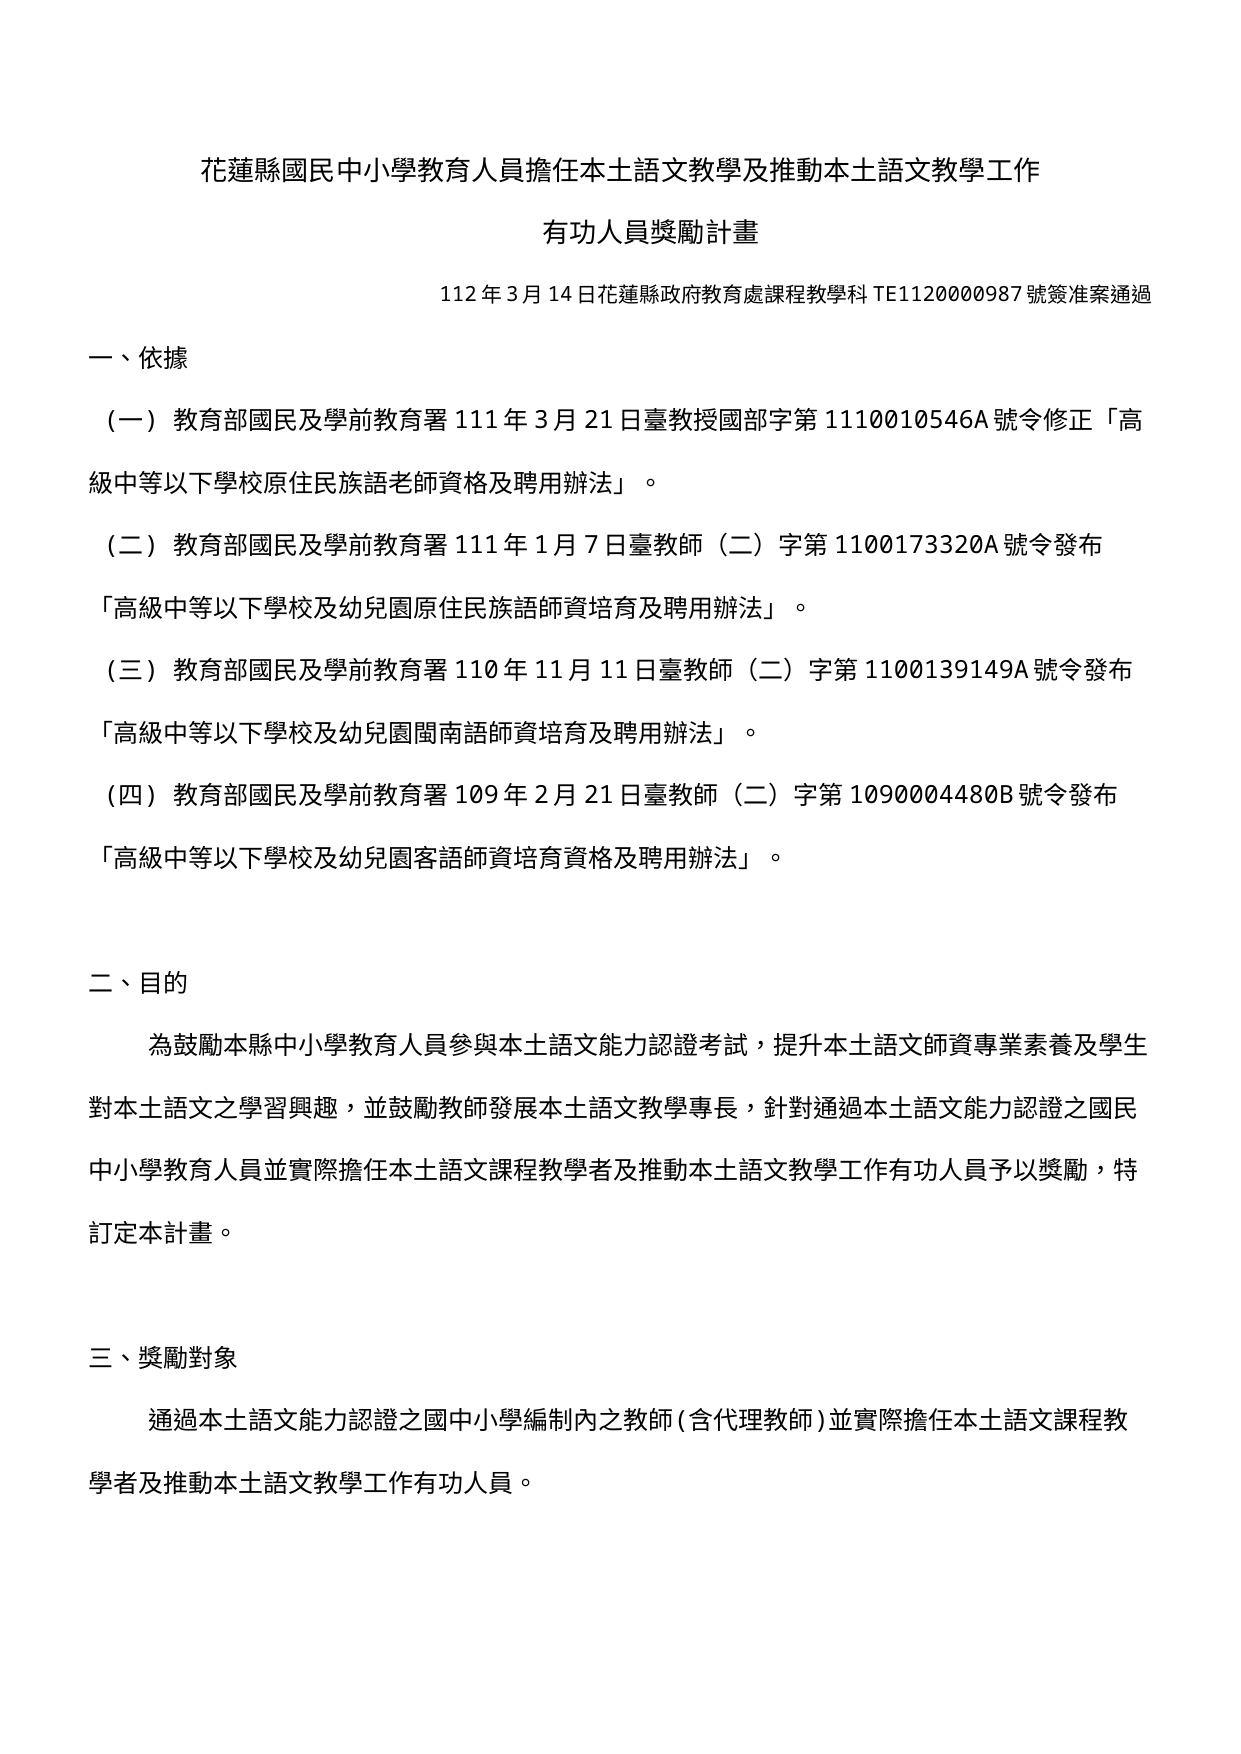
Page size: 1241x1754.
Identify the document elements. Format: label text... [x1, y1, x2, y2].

text 二、目的 [89, 939, 1152, 1002]
text 112年3月14日花蓮縣政府教育處課程教學科TE1120000987號簽准案通過 [89, 252, 1152, 314]
text 一、依據 [89, 314, 1152, 377]
text 三、獎勵對象 [89, 1314, 1152, 1377]
text 有功人員獎勵計畫 [89, 189, 1152, 252]
text (一) 教育部國民及學前教育署111年3月21日臺教授國部字第1110010546A號令修正「高級中等以下學校原住民族語老師資格及聘用辦法」。 [89, 377, 1152, 502]
text 通過本土語文能力認證之國中小學編制內之教師(含代理教師)並實際擔任本土語文課程教學者及推動本土語文教學工作有功人員。 [89, 1377, 1152, 1502]
text (四) 教育部國民及學前教育署109年2月21日臺教師（二）字第1090004480B號令發布「高級中等以下學校及幼兒園客語師資培育資格及聘用辦法」。 [89, 752, 1152, 877]
text 花蓮縣國民中小學教育人員擔任本土語文教學及推動本土語文教學工作 [89, 127, 1152, 189]
text (三) 教育部國民及學前教育署110年11月11日臺教師（二）字第1100139149A號令發布「高級中等以下學校及幼兒園閩南語師資培育及聘用辦法」。 [89, 627, 1152, 752]
text (二) 教育部國民及學前教育署111年1月7日臺教師（二）字第1100173320A號令發布「高級中等以下學校及幼兒園原住民族語師資培育及聘用辦法」。 [89, 502, 1152, 627]
text 為鼓勵本縣中小學教育人員參與本土語文能力認證考試，提升本土語文師資專業素養及學生對本土語文之學習興趣，並鼓勵教師發展本土語文教學專長，針對通過本土語文能力認證之國民中小學教育人員並實際擔任本土語文課程教學者及推動本土語文教學工作有功人員予以獎勵，特訂定本計畫。 [89, 1002, 1152, 1252]
